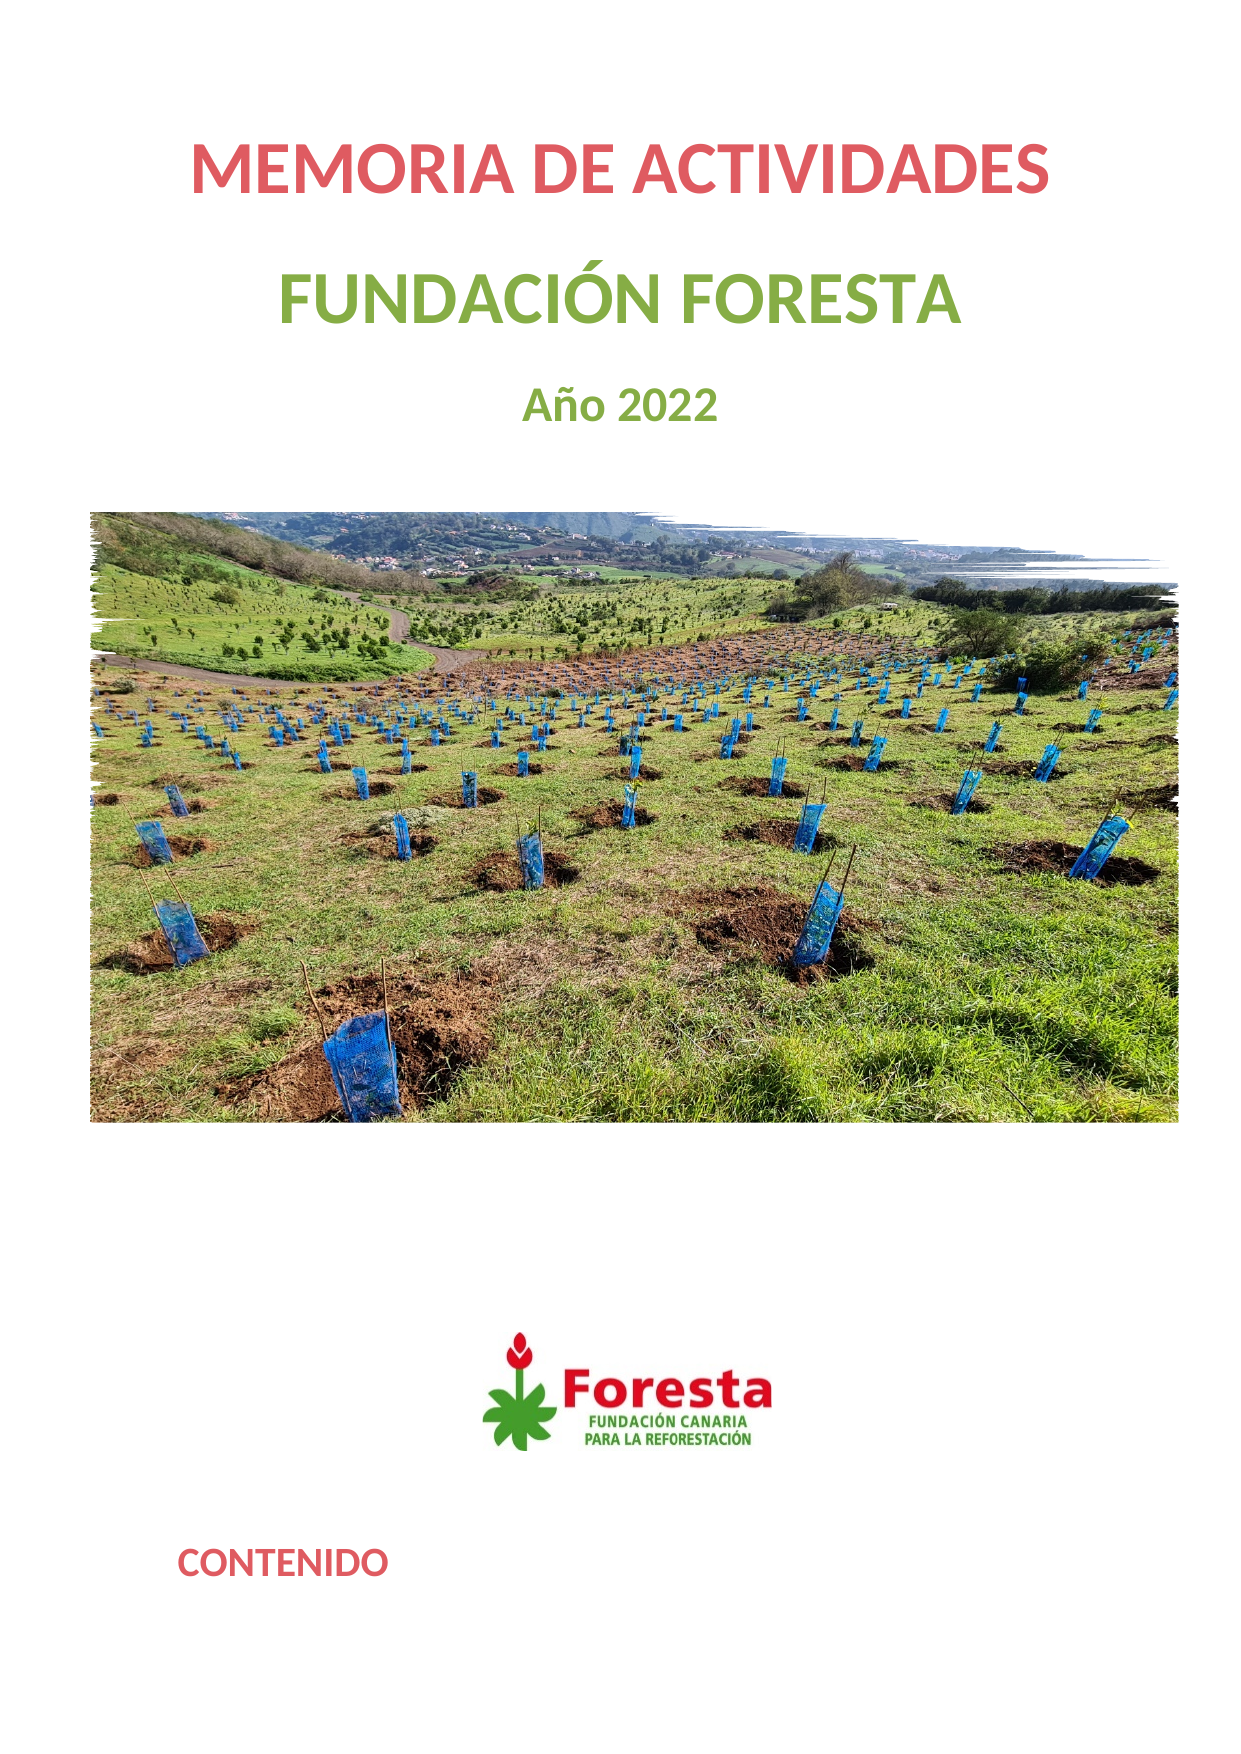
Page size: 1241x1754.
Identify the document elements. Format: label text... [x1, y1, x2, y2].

text CONTENIDO [177, 1536, 1063, 1586]
text Año 2022 [177, 372, 1063, 433]
text FUNDACIÓN FORESTA [177, 251, 1063, 342]
text MEMORIA DE ACTIVIDADES [177, 120, 1063, 212]
